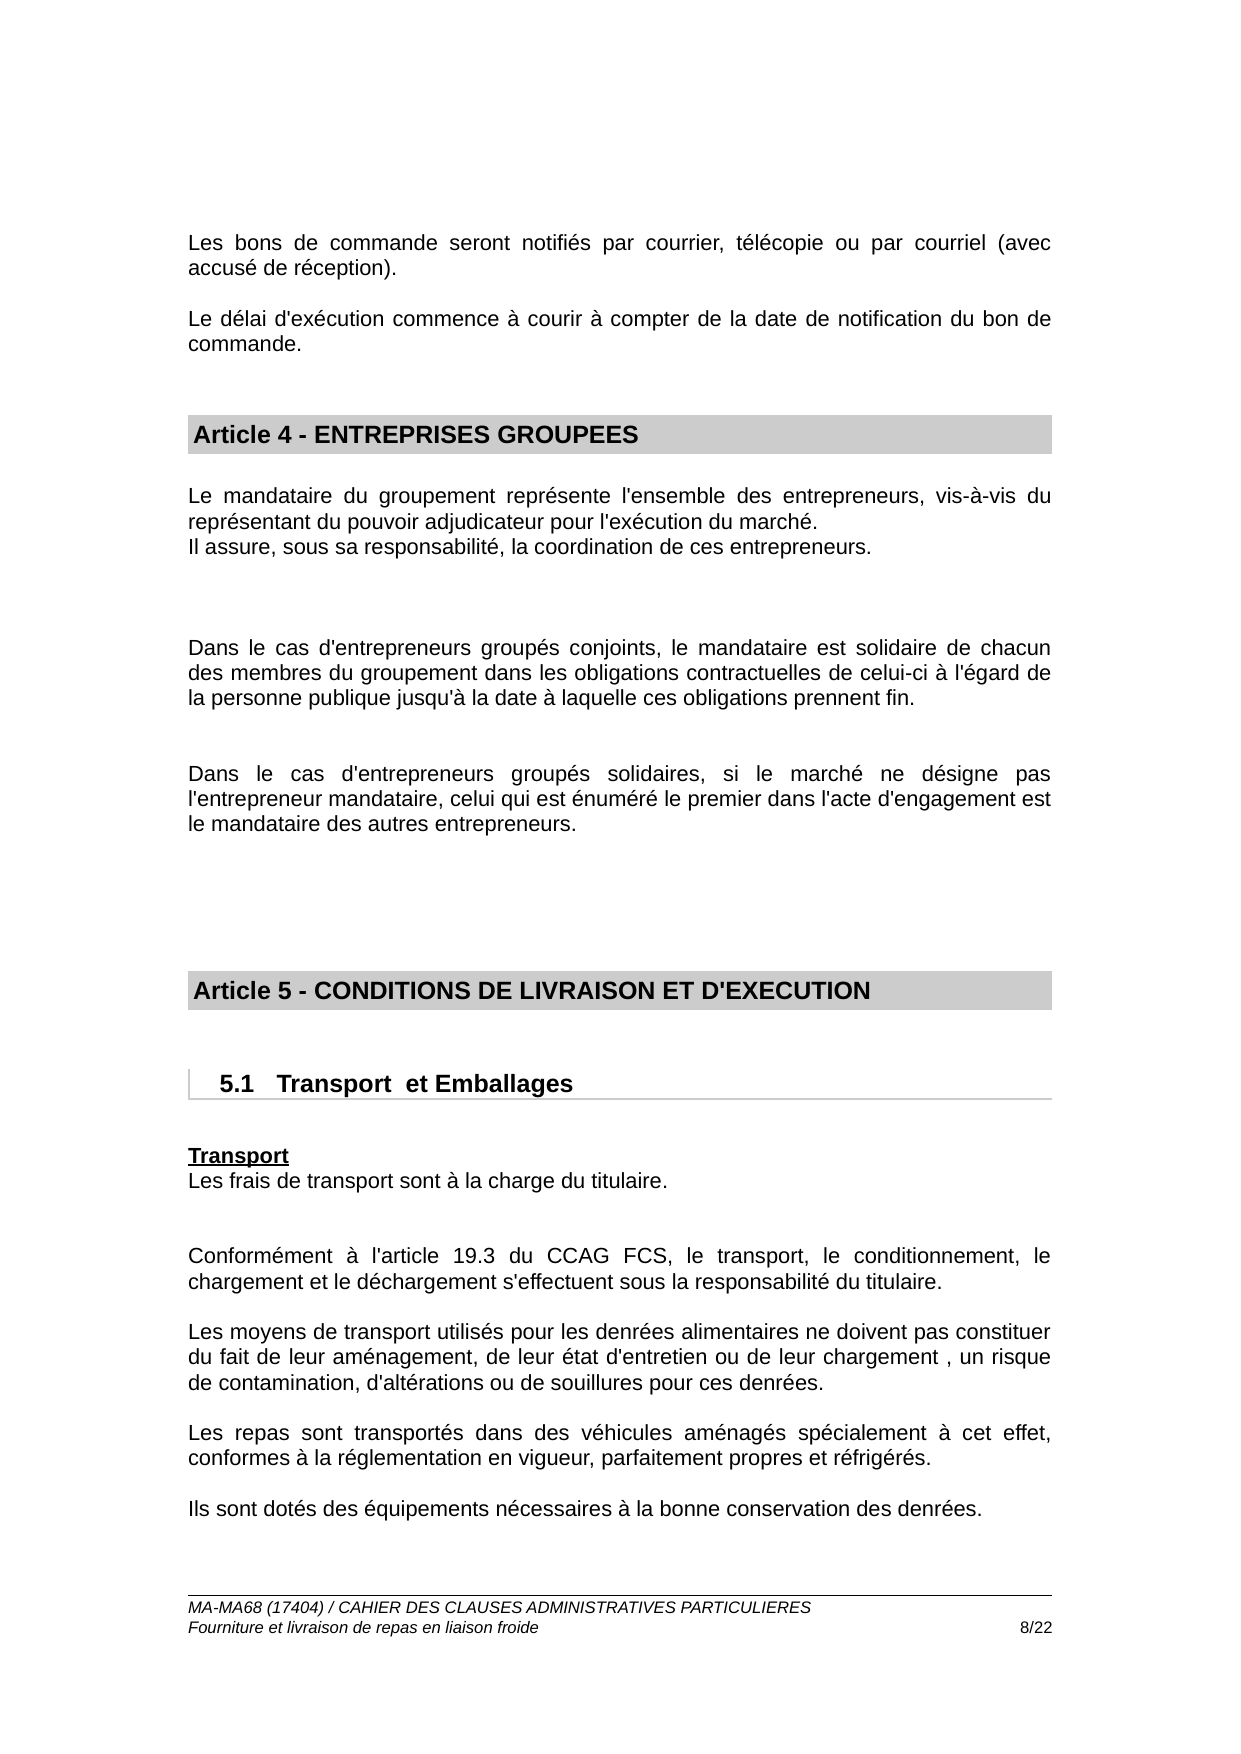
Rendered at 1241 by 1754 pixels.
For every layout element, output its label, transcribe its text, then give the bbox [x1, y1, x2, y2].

text Transport [188, 1143, 1052, 1168]
text Dans le cas d'entrepreneurs groupés conjoints, le mandataire est solidaire de chacun des membres du groupement dans les obligations contractuelles de celui-ci à l'égard de la personne publique jusqu'à la date à laquelle ces obligations prennent fin. [188, 634, 1052, 710]
subtitle CONDITIONS DE LIVRAISON ET D'EXECUTION [190, 973, 1050, 1008]
text Le délai d'exécution commence à courir à compter de la date de notification du bon de commande. [188, 305, 1052, 356]
text Les repas sont transportés dans des véhicules aménagés spécialement à cet effet, conformes à la réglementation en vigueur, parfaitement propres et réfrigérés. [188, 1420, 1052, 1470]
text Il assure, sous sa responsabilité, la coordination de ces entrepreneurs. [188, 534, 1052, 559]
text Les moyens de transport utilisés pour les denrées alimentaires ne doivent pas constituer du fait de leur aménagement, de leur état d'entretien ou de leur chargement , un risque de contamination, d'altérations ou de souillures pour ces denrées. [188, 1319, 1052, 1395]
text Les frais de transport sont à la charge du titulaire. [188, 1168, 1052, 1193]
text Ils sont dotés des équipements nécessaires à la bonne conservation des denrées. [188, 1496, 1052, 1521]
text Conformément à l'article 19.3 du CCAG FCS, le transport, le conditionnement, le chargement et le déchargement s'effectuent sous la responsabilité du titulaire. [188, 1243, 1052, 1294]
text Dans le cas d'entrepreneurs groupés solidaires, si le marché ne désigne pas l'entrepreneur mandataire, celui qui est énuméré le premier dans l'acte d'engagement est le mandataire des autres entrepreneurs. [188, 761, 1052, 836]
text Le mandataire du groupement représente l'ensemble des entrepreneurs, vis-à-vis du représentant du pouvoir adjudicateur pour l'exécution du marché. [188, 483, 1052, 534]
text Les bons de commande seront notifiés par courrier, télécopie ou par courriel (avec accusé de réception). [188, 230, 1052, 280]
subtitle Transport et Emballages [190, 1069, 1052, 1098]
subtitle ENTREPRISES GROUPEES [190, 417, 1050, 452]
